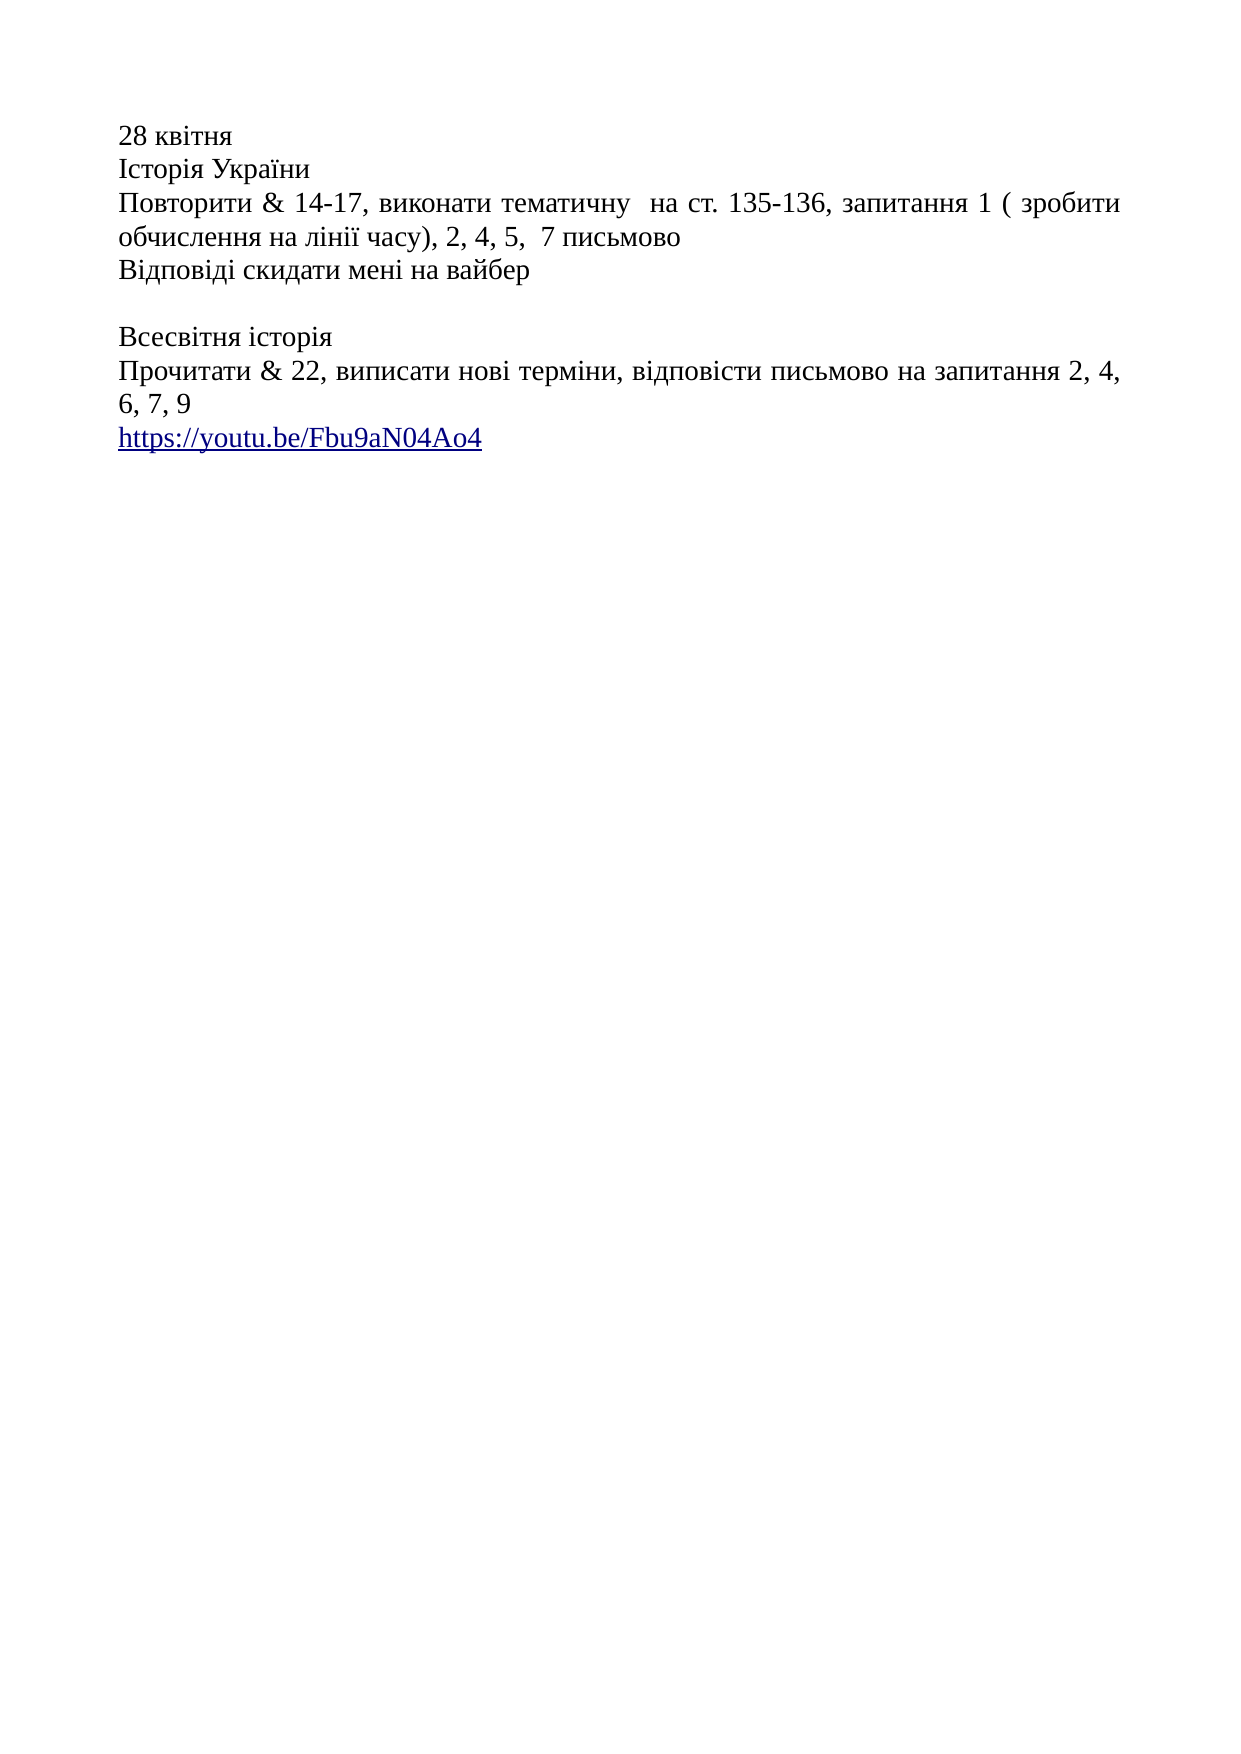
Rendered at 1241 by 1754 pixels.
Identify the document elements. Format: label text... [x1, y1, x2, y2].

text Прочитати & 22, виписати нові терміни, відповісти письмово на запитання 2, 4, 6, 7, 9 [118, 353, 1122, 420]
text Повторити & 14-17, виконати тематичну на ст. 135-136, запитання 1 ( зробити обчислення на лінії часу), 2, 4, 5, 7 письмово [118, 185, 1122, 252]
text Всесвітня історія [118, 319, 1122, 353]
text 28 квітня [118, 118, 1122, 152]
text Відповіді скидати мені на вайбер [118, 252, 1122, 286]
text Історія України [118, 152, 1122, 185]
text https://youtu.be/Fbu9aN04Ao4 [118, 420, 1122, 453]
